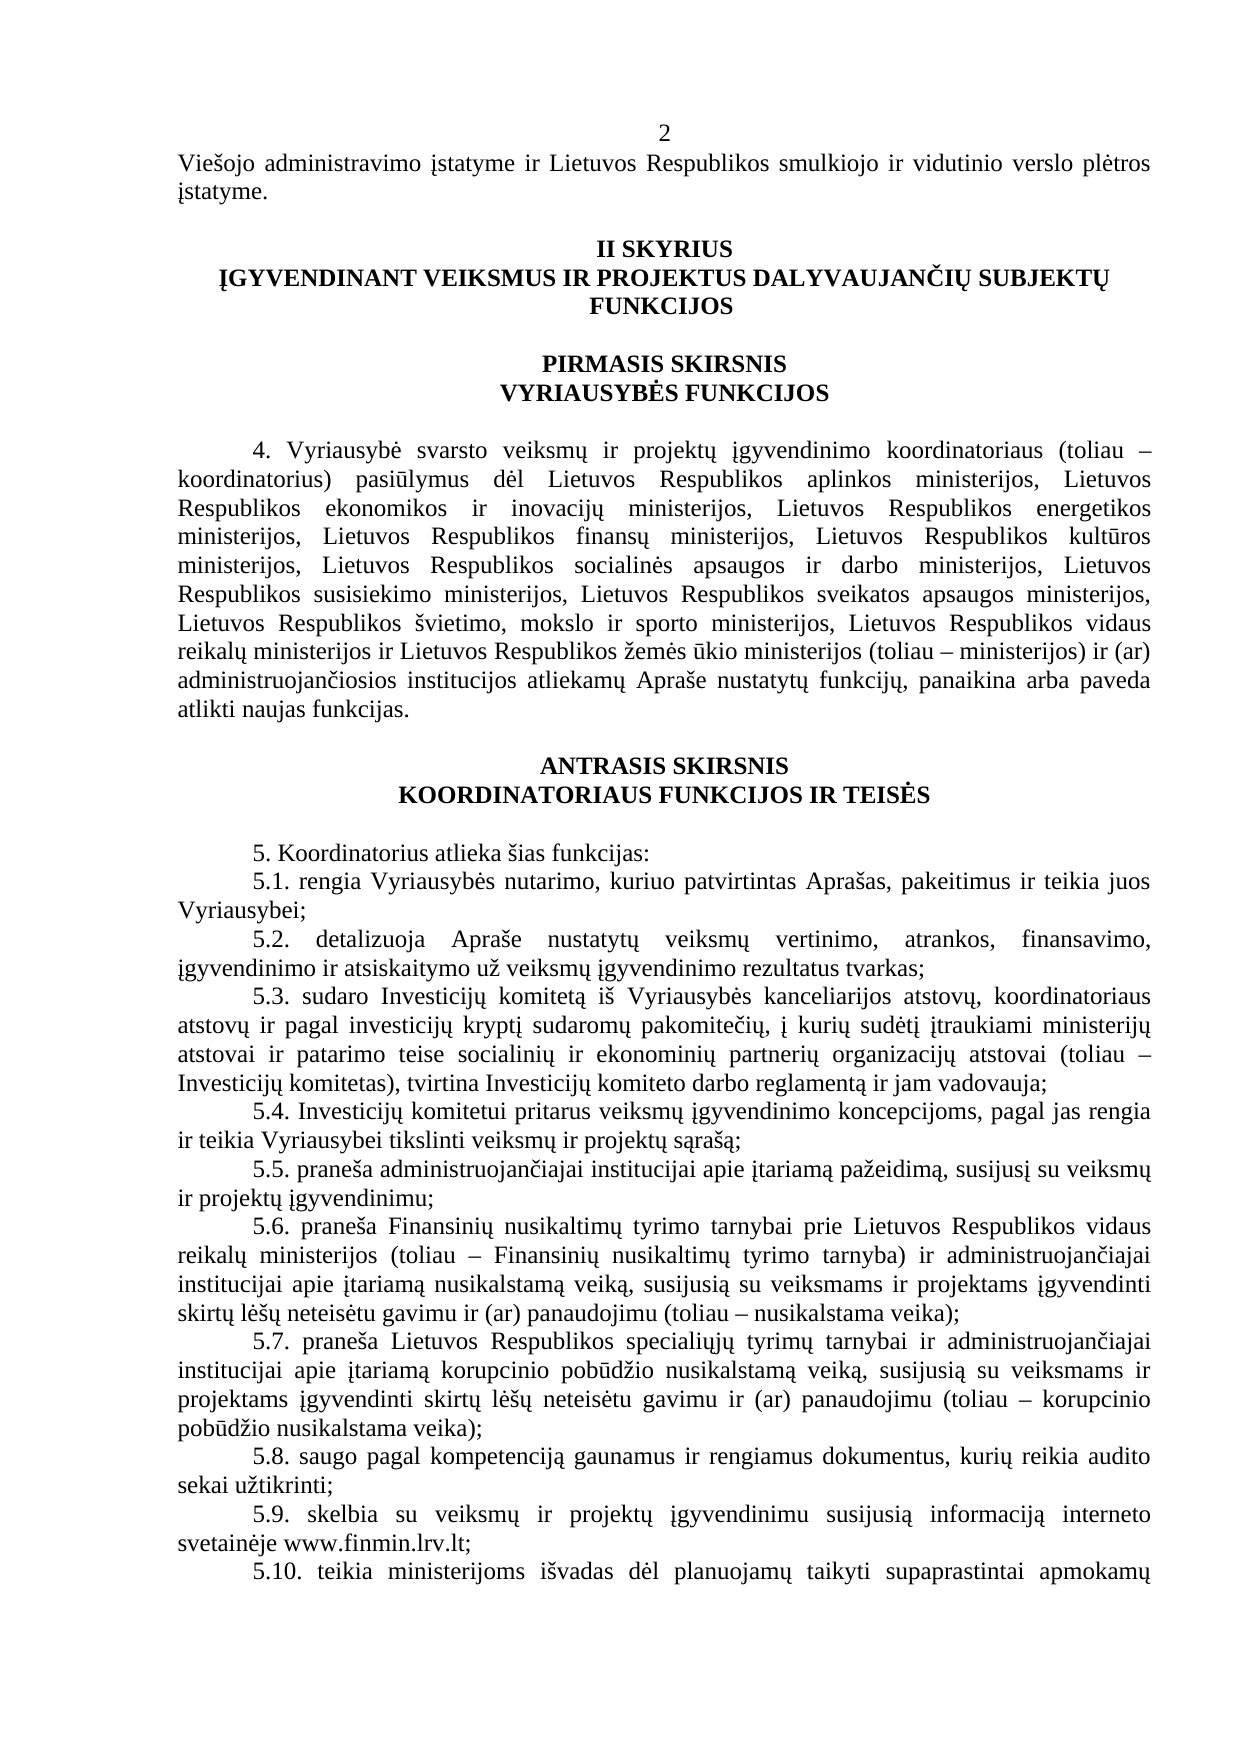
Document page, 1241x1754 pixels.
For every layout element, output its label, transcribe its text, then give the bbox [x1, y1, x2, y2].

text ĮGYVENDINANT VEIKSMUS IR PROJEKTUS DALYVAUJANČIŲ SUBJEKTŲ FUNKCIJOS [177, 263, 1152, 320]
text KOORDINATORIAUS FUNKCIJOS IR TEISĖS [177, 780, 1152, 809]
text 5.4. Investicijų komitetui pritarus veiksmų įgyvendinimo koncepcijoms, pagal jas rengia ir teikia Vyriausybei tikslinti veiksmų ir projektų sąrašą; [177, 1096, 1152, 1154]
text 4. Vyriausybė svarsto veiksmų ir projektų įgyvendinimo koordinatoriaus (toliau – koordinatorius) pasiūlymus dėl Lietuvos Respublikos aplinkos ministerijos, Lietuvos Respublikos ekonomikos ir inovacijų ministerijos, Lietuvos Respublikos energetikos ministerijos, Lietuvos Respublikos finansų ministerijos, Lietuvos Respublikos kultūros ministerijos, Lietuvos Respublikos socialinės apsaugos ir darbo ministerijos, Lietuvos Respublikos susisiekimo ministerijos, Lietuvos Respublikos sveikatos apsaugos ministerijos, Lietuvos Respublikos švietimo, mokslo ir sporto ministerijos, Lietuvos Respublikos vidaus reikalų ministerijos ir Lietuvos Respublikos žemės ūkio ministerijos (toliau – ministerijos) ir (ar) administruojančiosios institucijos atliekamų Apraše nustatytų funkcijų, panaikina arba paveda atlikti naujas funkcijas. [177, 435, 1152, 723]
text 5.9. skelbia su veiksmų ir projektų įgyvendinimu susijusią informaciją interneto svetainėje www.finmin.lrv.lt; [177, 1499, 1152, 1556]
text 5.10. teikia ministerijoms išvadas dėl planuojamų taikyti supaprastintai apmokamų [177, 1556, 1152, 1585]
text Viešojo administravimo įstatyme ir Lietuvos Respublikos smulkiojo ir vidutinio verslo plėtros įstatyme. [177, 148, 1152, 205]
text 5.1. rengia Vyriausybės nutarimo, kuriuo patvirtintas Aprašas, pakeitimus ir teikia juos Vyriausybei; [177, 866, 1152, 924]
text Ii SKYRIUS [177, 234, 1152, 263]
text 5.6. praneša Finansinių nusikaltimų tyrimo tarnybai prie Lietuvos Respublikos vidaus reikalų ministerijos (toliau – Finansinių nusikaltimų tyrimo tarnyba) ir administruojančiajai institucijai apie įtariamą nusikalstamą veiką, susijusią su veiksmams ir projektams įgyvendinti skirtų lėšų neteisėtu gavimu ir (ar) panaudojimu (toliau – nusikalstama veika); [177, 1211, 1152, 1326]
text 5.8. saugo pagal kompetenciją gaunamus ir rengiamus dokumentus, kurių reikia audito sekai užtikrinti; [177, 1441, 1152, 1499]
text VYRIAUSYBĖS FUNKCIJOS [177, 378, 1152, 406]
text 5.5. praneša administruojančiajai institucijai apie įtariamą pažeidimą, susijusį su veiksmų ir projektų įgyvendinimu; [177, 1154, 1152, 1211]
text 5.2. detalizuoja Apraše nustatytų veiksmų vertinimo, atrankos, finansavimo, įgyvendinimo ir atsiskaitymo už veiksmų įgyvendinimo rezultatus tvarkas; [177, 924, 1152, 981]
text 5.3. sudaro Investicijų komitetą iš Vyriausybės kanceliarijos atstovų, koordinatoriaus atstovų ir pagal investicijų kryptį sudaromų pakomitečių, į kurių sudėtį įtraukiami ministerijų atstovai ir patarimo teise socialinių ir ekonominių partnerių organizacijų atstovai (toliau – Investicijų komitetas), tvirtina Investicijų komiteto darbo reglamentą ir jam vadovauja; [177, 981, 1152, 1096]
text 5.7. praneša Lietuvos Respublikos specialiųjų tyrimų tarnybai ir administruojančiajai institucijai apie įtariamą korupcinio pobūdžio nusikalstamą veiką, susijusią su veiksmams ir projektams įgyvendinti skirtų lėšų neteisėtu gavimu ir (ar) panaudojimu (toliau – korupcinio pobūdžio nusikalstama veika); [177, 1326, 1152, 1441]
text PIRMASIS SKIRSNIS [177, 349, 1152, 378]
text 5. Koordinatorius atlieka šias funkcijas: [177, 838, 1152, 866]
text ANTRASIS SKIRSNIS [177, 751, 1152, 780]
